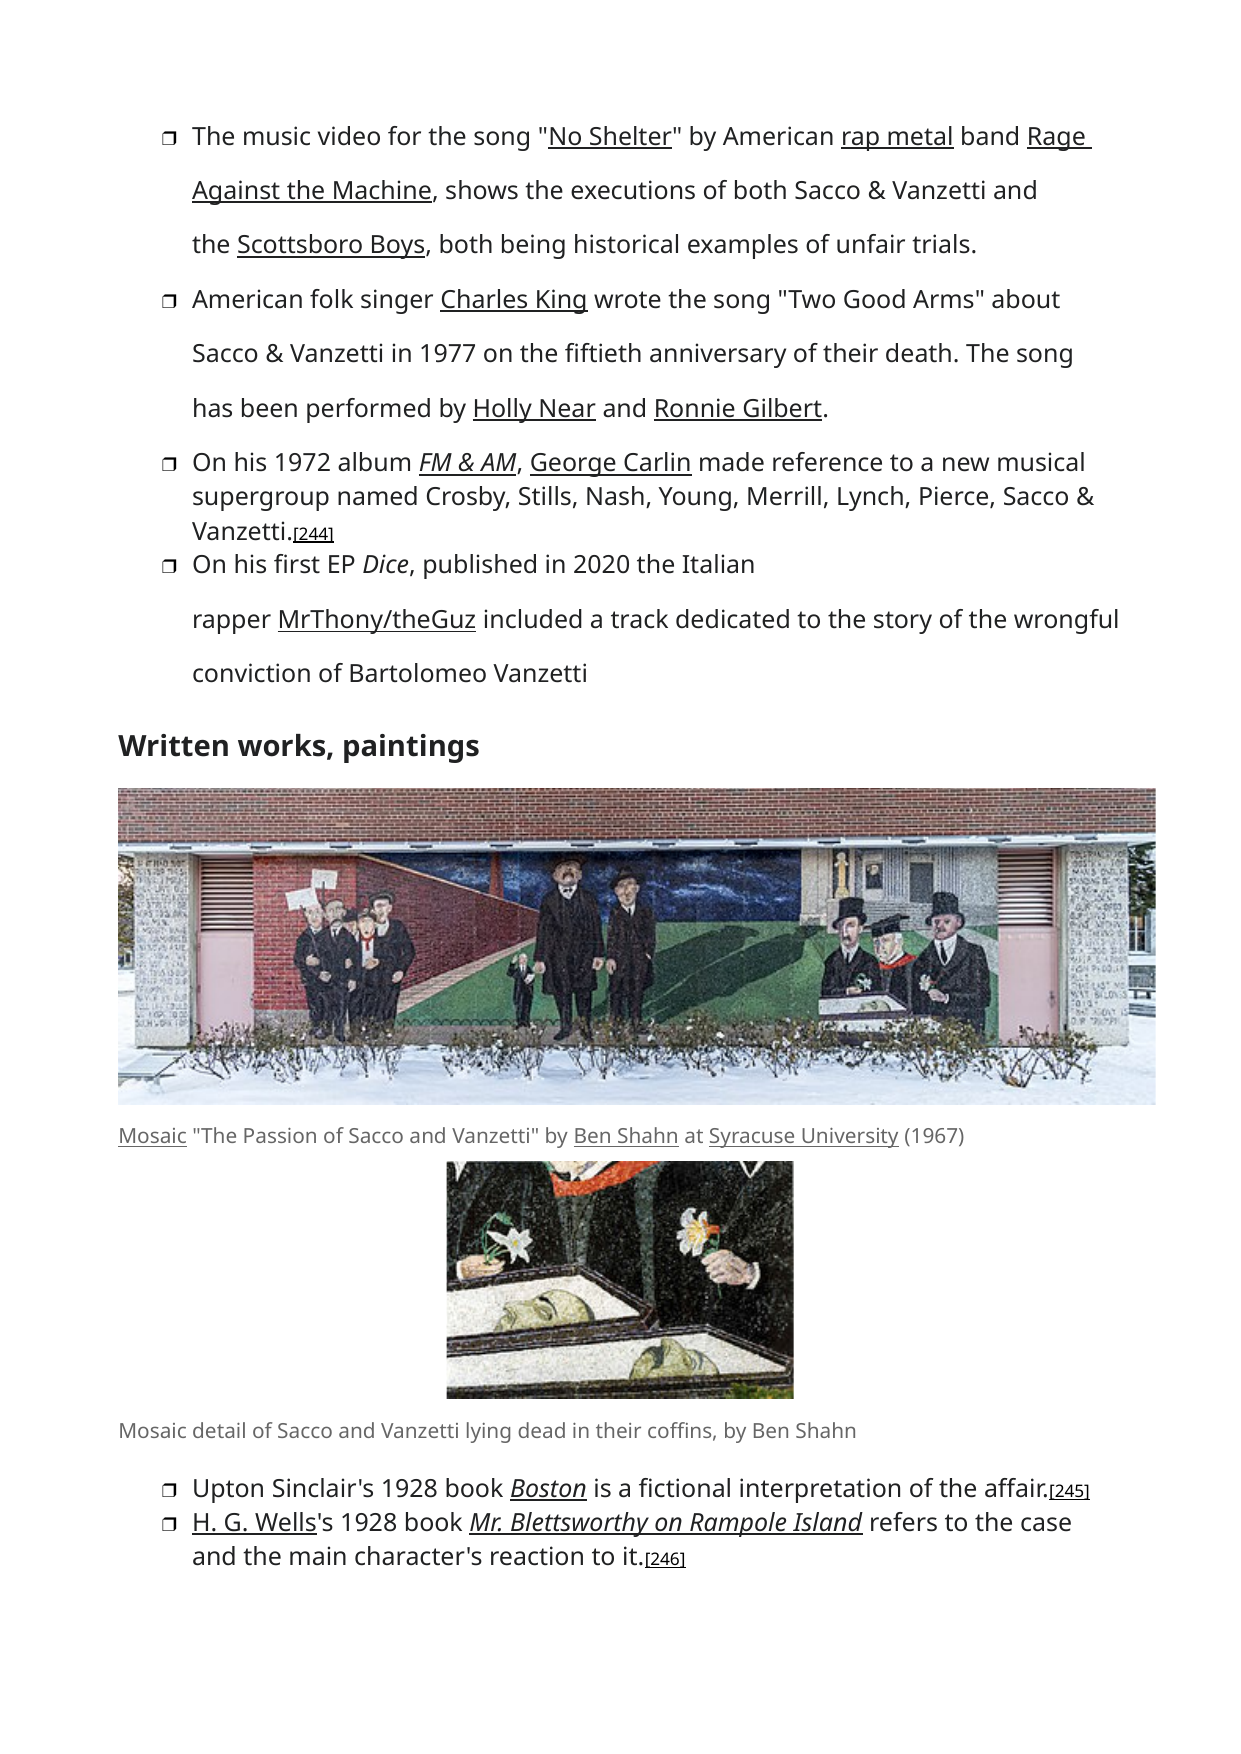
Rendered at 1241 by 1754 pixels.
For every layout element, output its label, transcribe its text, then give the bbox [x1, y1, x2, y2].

list The music video for the song "No Shelter" by American rap metal band Rage Against the Machine, shows the executions of both Sacco & Vanzetti and the Scottsboro Boys, both being historical examples of unfair trials. [162, 118, 1122, 261]
text Mosaic detail of Sacco and Vanzetti lying dead in their coffins, by Ben Shahn [118, 1416, 1122, 1444]
picture [446, 1161, 794, 1399]
list Upton Sinclair's 1928 book Boston is a fictional interpretation of the affair.[245] [162, 1470, 1122, 1504]
picture [118, 788, 1156, 1105]
subtitle Written works, paintings [118, 725, 1122, 765]
text Mosaic "The Passion of Sacco and Vanzetti" by Ben Shahn at Syracuse University (1967) [118, 1121, 1122, 1150]
list On his first EP Dice, published in 2020 the Italian rapper MrThony/theGuz included a track dedicated to the story of the wrongful conviction of Bartolomeo Vanzetti [162, 547, 1122, 690]
list American folk singer Charles King wrote the song "Two Good Arms" about Sacco & Vanzetti in 1977 on the fiftieth anniversary of their death. The song has been performed by Holly Near and Ronnie Gilbert. [162, 282, 1122, 424]
list H. G. Wells's 1928 book Mr. Blettsworthy on Rampole Island refers to the case and the main character's reaction to it.[246] [162, 1504, 1122, 1572]
list On his 1972 album FM & AM, George Carlin made reference to a new musical supergroup named Crosby, Stills, Nash, Young, Merrill, Lynch, Pierce, Sacco & Vanzetti.[244] [162, 445, 1122, 547]
